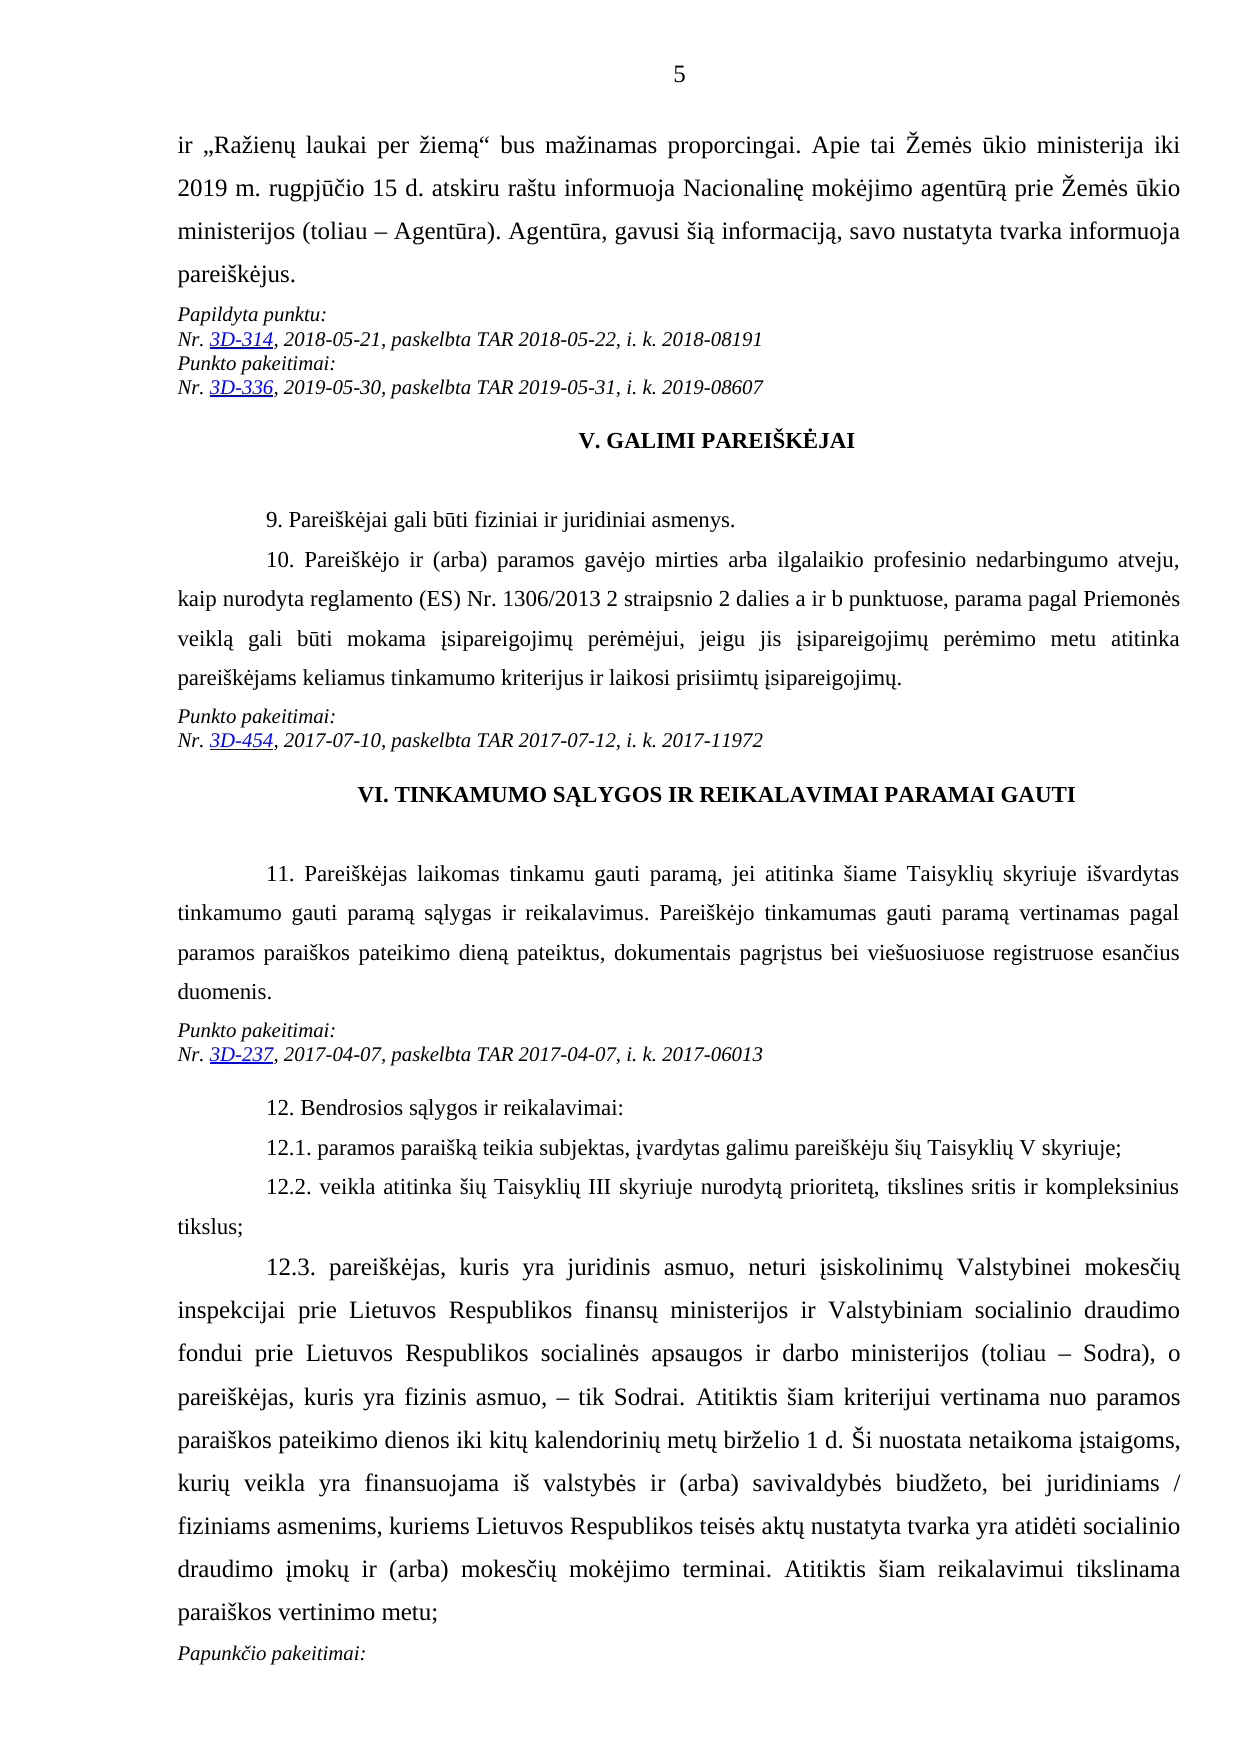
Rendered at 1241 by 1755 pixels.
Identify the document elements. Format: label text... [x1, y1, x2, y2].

text 12. Bendrosios sąlygos ir reikalavimai: [177, 1094, 1181, 1121]
text 11. Pareiškėjas laikomas tinkamu gauti paramą, jei atitinka šiame Taisyklių skyriuje išvardytas tinkamumo gauti paramą sąlygas ir reikalavimus. Pareiškėjo tinkamumas gauti paramą vertinamas pagal paramos paraiškos pateikimo dieną pateiktus, dokumentais pagrįstus bei viešuosiuose registruose esančius duomenis. [177, 859, 1181, 1004]
text 12.3. pareiškėjas, kuris yra juridinis asmuo, neturi įsiskolinimų Valstybinei mokesčių inspekcijai prie Lietuvos Respublikos finansų ministerijos ir Valstybiniam socialinio draudimo fondui prie Lietuvos Respublikos socialinės apsaugos ir darbo ministerijos (toliau – Sodra), o pareiškėjas, kuris yra fizinis asmuo, – tik Sodrai. Atitiktis šiam kriterijui vertinama nuo paramos paraiškos pateikimo dienos iki kitų kalendorinių metų birželio 1 d. Ši nuostata netaikoma įstaigoms, kurių veikla yra finansuojama iš valstybės ir (arba) savivaldybės biudžeto, bei juridiniams / fiziniams asmenims, kuriems Lietuvos Respublikos teisės aktų nustatyta tvarka yra atidėti socialinio draudimo įmokų ir (arba) mokesčių mokėjimo terminai. Atitiktis šiam reikalavimui tikslinama paraiškos vertinimo metu; [177, 1252, 1181, 1626]
text Nr. 3D-336, 2019-05-30, paskelbta TAR 2019-05-31, i. k. 2019-08607 [177, 374, 1181, 399]
text 12.2. veikla atitinka šių Taisyklių III skyriuje nurodytą prioritetą, tikslines sritis ir kompleksinius tikslus; [177, 1173, 1181, 1239]
text 9. Pareiškėjai gali būti fiziniai ir juridiniai asmenys. [177, 506, 1181, 533]
text vI. TINKAMUMO SĄLYGOS IR REIKALAVIMAI PARAMAI GAUTI [177, 781, 1181, 807]
text V. GALIMI PAREIŠKĖJAI [177, 427, 1181, 454]
text Nr. 3D-314, 2018-05-21, paskelbta TAR 2018-05-22, i. k. 2018-08191 [177, 326, 1181, 351]
text Papildyta punktu: [177, 302, 1181, 326]
text Papunkčio pakeitimai: [177, 1640, 1181, 1664]
text Punkto pakeitimai: [177, 1017, 1181, 1042]
text ir „Ražienų laukai per žiemą“ bus mažinamas proporcingai. Apie tai Žemės ūkio ministerija iki 2019 m. rugpjūčio 15 d. atskiru raštu informuoja Nacionalinę mokėjimo agentūrą prie Žemės ūkio ministerijos (toliau – Agentūra). Agentūra, gavusi šią informaciją, savo nustatyta tvarka informuoja pareiškėjus. [177, 130, 1181, 288]
text 10. Pareiškėjo ir (arba) paramos gavėjo mirties arba ilgalaikio profesinio nedarbingumo atveju, kaip nurodyta reglamento (ES) Nr. 1306/2013 2 straipsnio 2 dalies a ir b punktuose, parama pagal Priemonės veiklą gali būti mokama įsipareigojimų perėmėjui, jeigu jis įsipareigojimų perėmimo metu atitinka pareiškėjams keliamus tinkamumo kriterijus ir laikosi prisiimtų įsipareigojimų. [177, 546, 1181, 691]
text Nr. 3D-454, 2017-07-10, paskelbta TAR 2017-07-12, i. k. 2017-11972 [177, 728, 1181, 752]
text Punkto pakeitimai: [177, 351, 1181, 374]
text Nr. 3D-237, 2017-04-07, paskelbta TAR 2017-04-07, i. k. 2017-06013 [177, 1042, 1181, 1066]
text Punkto pakeitimai: [177, 704, 1181, 728]
text 12.1. paramos paraišką teikia subjektas, įvardytas galimu pareiškėju šių Taisyklių V skyriuje; [177, 1134, 1181, 1160]
